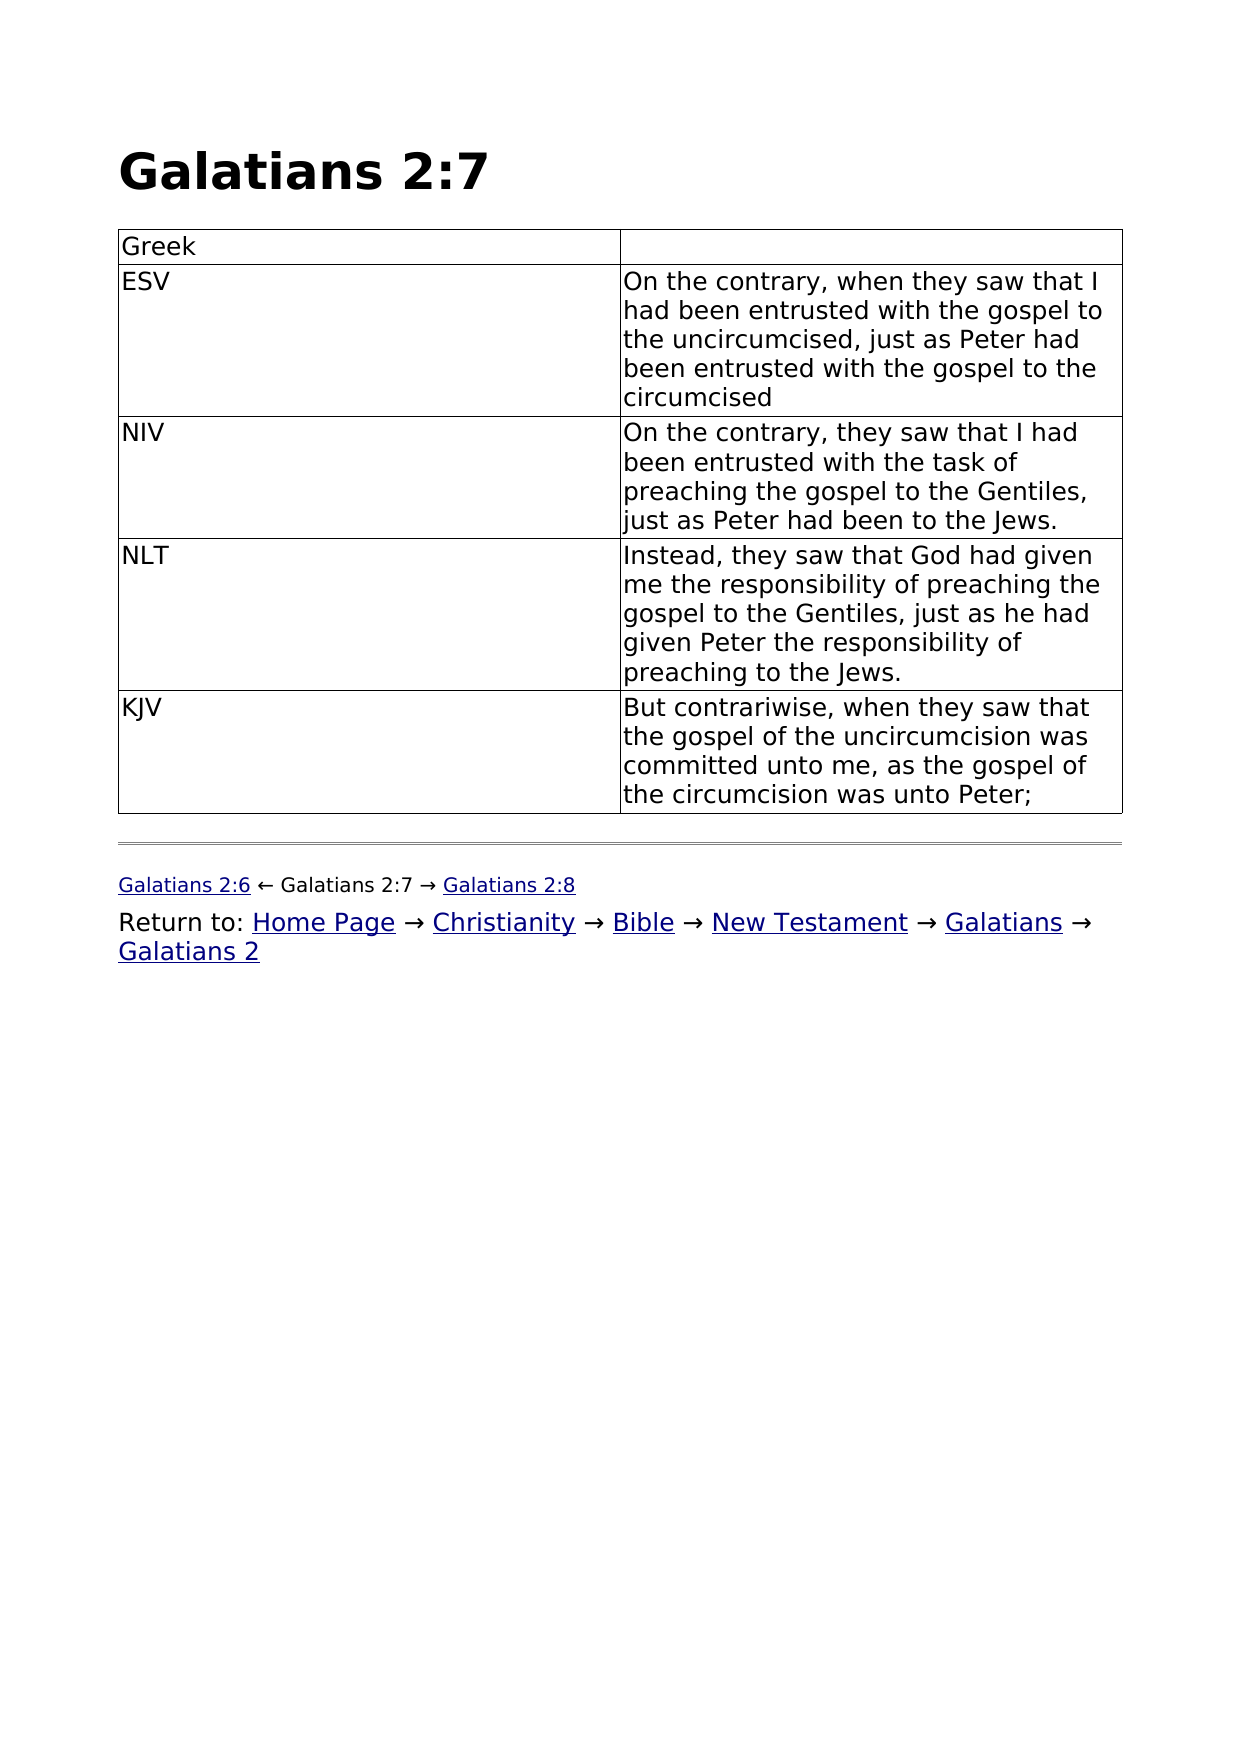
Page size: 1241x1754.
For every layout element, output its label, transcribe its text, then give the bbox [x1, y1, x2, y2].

table_cell Instead, they saw that God had given me the responsibility of preaching the gospel to the Gentiles, just as he had given Peter the responsibility of preaching to the Jews. [621, 539, 1122, 690]
table_cell ESV [119, 265, 620, 416]
table_cell On the contrary, when they saw that I had been entrusted with the gospel to the uncircumcised, just as Peter had been entrusted with the gospel to the circumcised [621, 265, 1122, 416]
table_cell NLT [119, 539, 620, 690]
table_header [621, 230, 1122, 264]
subtitle Galatians 2:7 [118, 143, 1122, 201]
table_cell On the contrary, they saw that I had been entrusted with the task of preaching the gospel to the Gentiles, just as Peter had been to the Jews. [621, 417, 1122, 538]
table_cell KJV [119, 691, 620, 812]
table_cell But contrariwise, when they saw that the gospel of the uncircumcision was committed unto me, as the gospel of the circumcision was unto Peter; [621, 691, 1122, 812]
table_cell NIV [119, 417, 620, 538]
text Return to: Home Page → Christianity → Bible → New Testament → Galatians → Galatians 2 [118, 908, 1122, 966]
text Galatians 2:6 ← Galatians 2:7 → Galatians 2:8 [118, 874, 1122, 908]
table_header Greek [119, 230, 620, 264]
